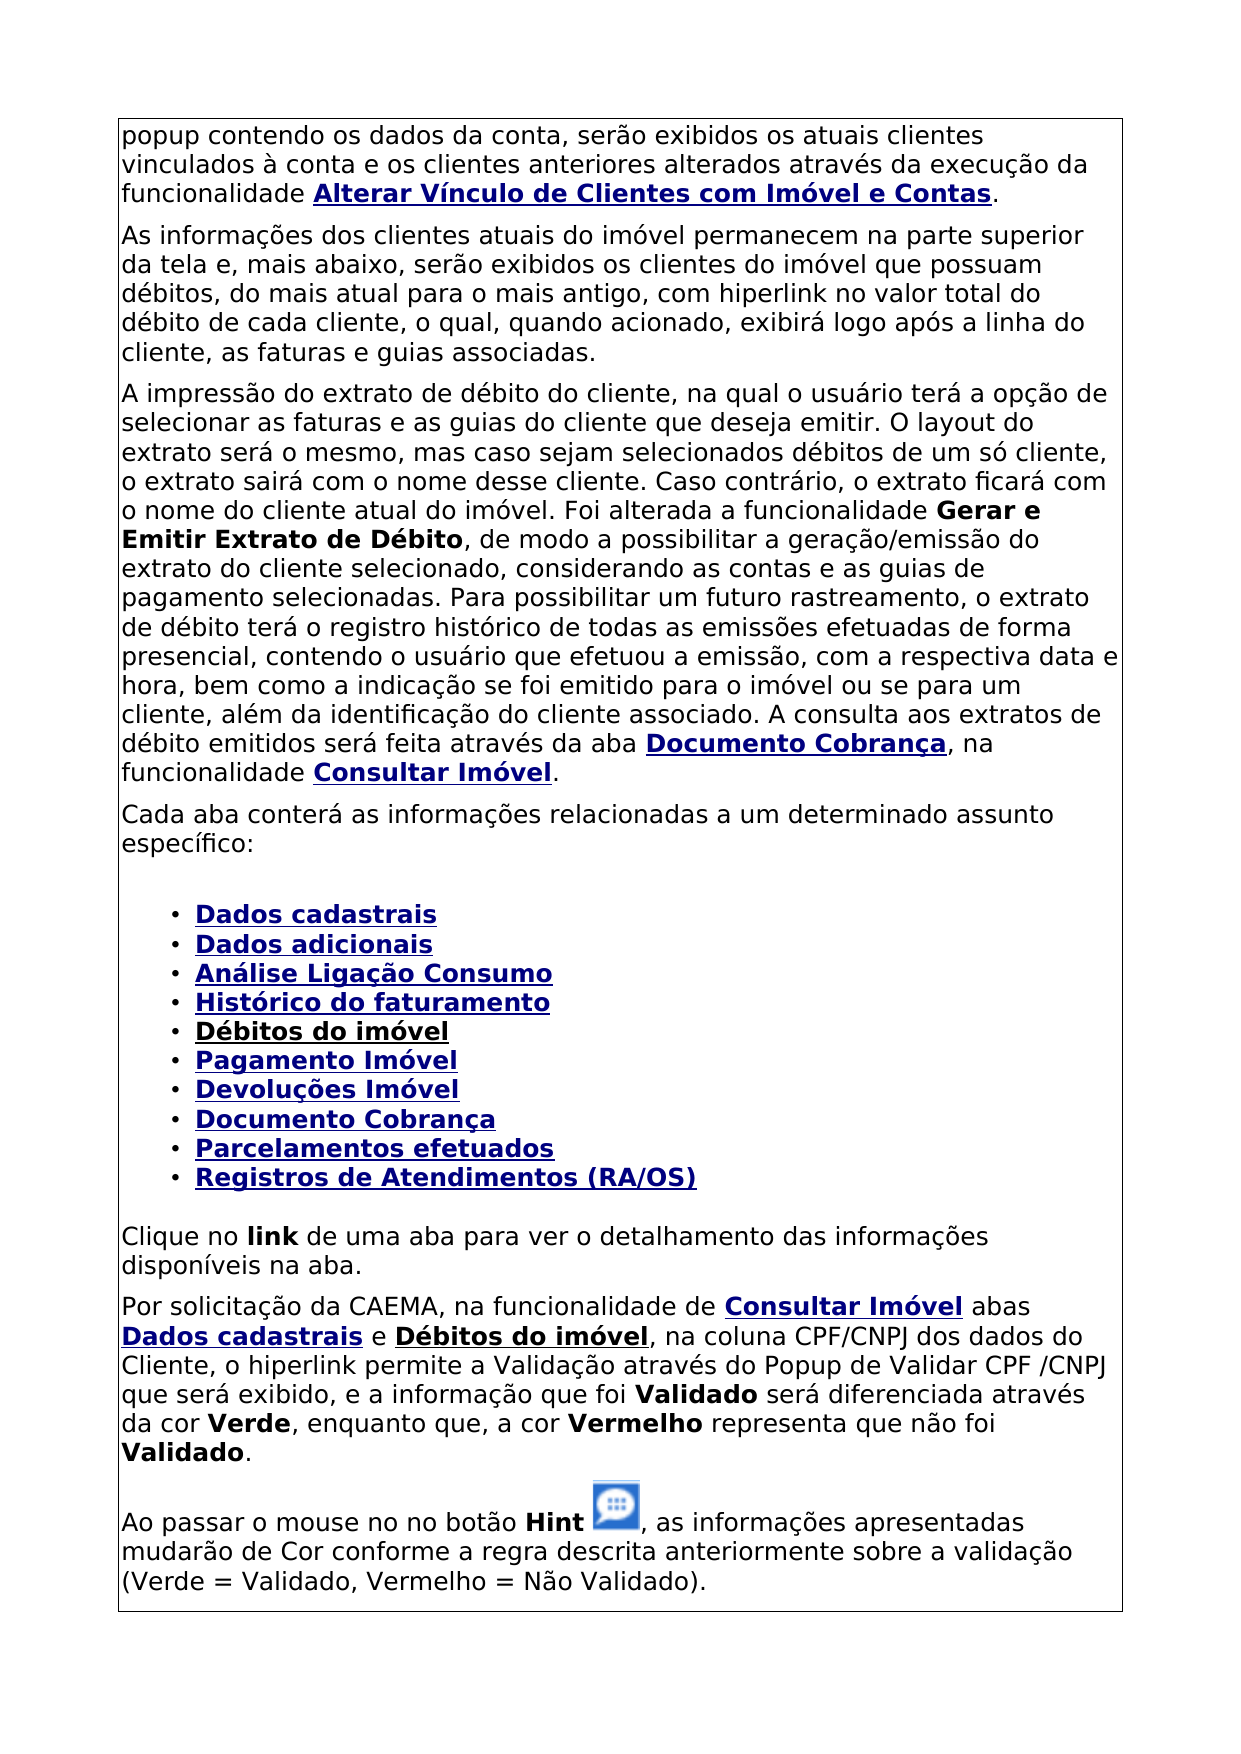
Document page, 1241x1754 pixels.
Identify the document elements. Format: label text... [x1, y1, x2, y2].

table_header popup contendo os dados da conta, serão exibidos os atuais clientes vinculados à conta e os clientes anteriores alterados através da execução da funcionalidade Alterar Vínculo de Clientes com Imóvel e Contas. As informações dos clientes atuais do imóvel permanecem na parte superior da tela e, mais abaixo, serão exibidos os clientes do imóvel que possuam débitos, do mais atual para o mais antigo, com hiperlink no valor total do débito de cada cliente, o qual, quando acionado, exibirá logo após a linha do cliente, as faturas e guias associadas. A impressão do extrato de débito do cliente, na qual o usuário terá a opção de selecionar as faturas e as guias do cliente que deseja emitir. O layout do extrato será o mesmo, mas caso sejam selecionados débitos de um só cliente, o extrato sairá com o nome desse cliente. Caso contrário, o extrato ficará com o nome do cliente atual do imóvel. Foi alterada a funcionalidade Gerar e Emitir Extrato de Débito, de modo a possibilitar a geração/emissão do extrato do cliente selecionado, considerando as contas e as guias de pagamento selecionadas. Para possibilitar um futuro rastreamento, o extrato de débito terá o registro histórico de todas as emissões efetuadas de forma presencial, contendo o usuário que efetuou a emissão, com a respectiva data e hora, bem como a indicação se foi emitido para o imóvel ou se para um cliente, além da identificação do cliente associado. A consulta aos extratos de débito emitidos será feita através da aba Documento Cobrança, na funcionalidade Consultar Imóvel. Cada aba conterá as informações relacionadas a um determinado assunto específico: Dados cadastrais Dados adicionais Análise Ligação Consumo Histórico do faturamento Débitos do imóvel Pagamento Imóvel Devoluções Imóvel Documento Cobrança Parcelamentos efetuados Registros de Atendimentos (RA/OS) Clique no link de uma aba para ver o detalhamento das informações disponíveis na aba. Por solicitação da CAEMA, na funcionalidade de Consultar Imóvel abas Dados cadastrais e Débitos do imóvel, na coluna CPF/CNPJ dos dados do Cliente, o hiperlink permite a Validação através do Popup de Validar CPF /CNPJ que será exibido, e a informação que foi Validado será diferenciada através da cor Verde, enquanto que, a cor Vermelho representa que não foi Validado. Ao passar o mouse no no botão Hint , as informações apresentadas mudarão de Cor conforme a regra descrita anteriormente sobre a validação (Verde = Validado, Vermelho = Não Validado). [119, 119, 1122, 1611]
picture [592, 1480, 640, 1532]
